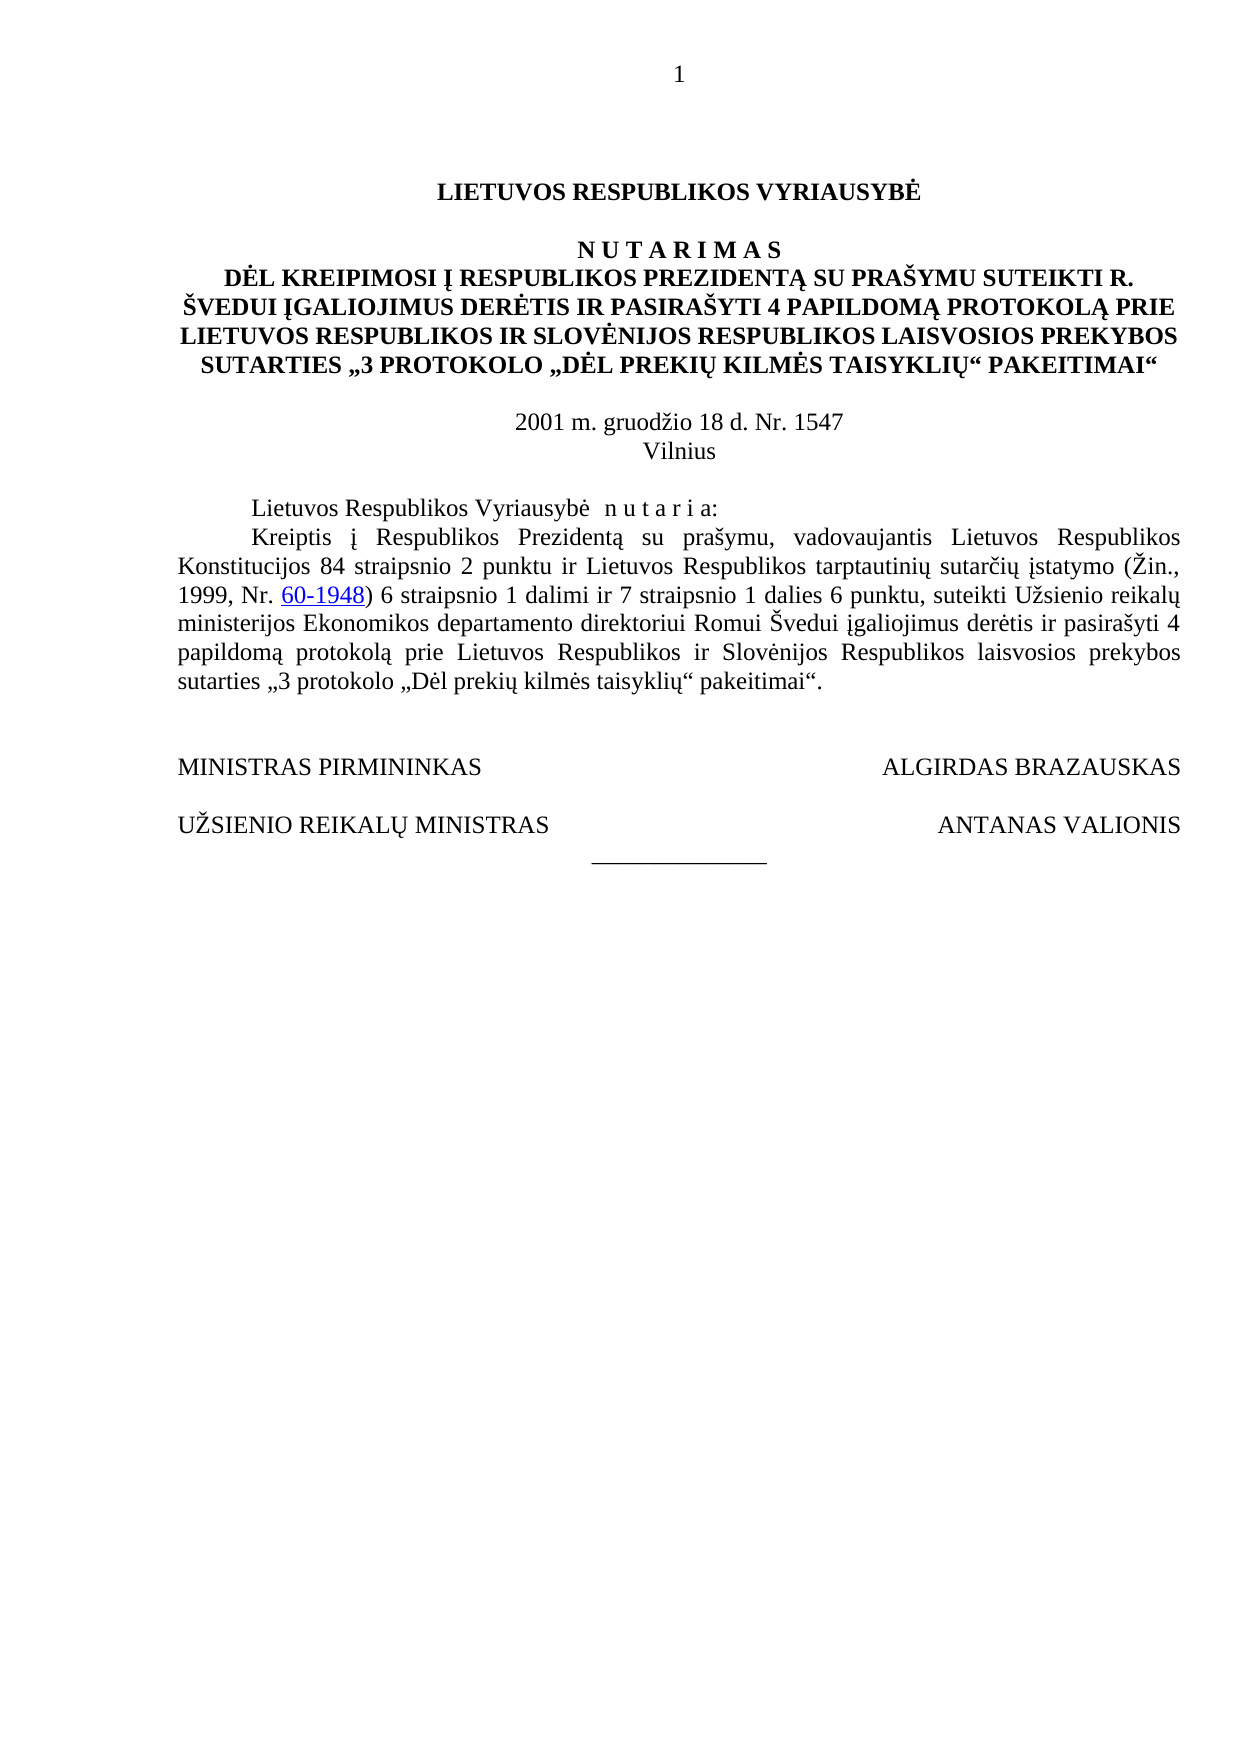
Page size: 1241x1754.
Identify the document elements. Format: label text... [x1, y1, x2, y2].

text MINISTRAS PIRMININKAS ALGIRDAS BRAZAUSKAS [177, 752, 1181, 781]
text DĖL KREIPIMOSI Į RESPUBLIKOS PREZIDENTĄ SU PRAŠYMU SUTEIKTI R. ŠVEDUI ĮGALIOJIMUS DERĖTIS IR PASIRAŠYTI 4 PAPILDOMĄ PROTOKOLĄ PRIE LIETUVOS RESPUBLIKOS IR SLOVĖNIJOS RESPUBLIKOS LAISVOSIOS PREKYBOS SUTARTIES „3 PROTOKOLO „DĖL PREKIŲ KILMĖS TAISYKLIŲ“ PAKEITIMAI“ [177, 263, 1181, 378]
text 2001 m. gruodžio 18 d. Nr. 1547 [177, 407, 1181, 436]
text ______________ [177, 838, 1181, 867]
text N U T A R I M A S [177, 235, 1181, 263]
text Vilnius [177, 436, 1181, 465]
text UŽSIENIO REIKALŲ MINISTRAS ANTANAS VALIONIS [177, 810, 1181, 838]
text LIETUVOS RESPUBLIKOS VYRIAUSYBĖ [177, 177, 1181, 206]
text Kreiptis į Respublikos Prezidentą su prašymu, vadovaujantis Lietuvos Respublikos Konstitucijos 84 straipsnio 2 punktu ir Lietuvos Respublikos tarptautinių sutarčių įstatymo (Žin., 1999, Nr. 60-1948) 6 straipsnio 1 dalimi ir 7 straipsnio 1 dalies 6 punktu, suteikti Užsienio reikalų ministerijos Ekonomikos departamento direktoriui Romui Švedui įgaliojimus derėtis ir pasirašyti 4 papildomą protokolą prie Lietuvos Respublikos ir Slovėnijos Respublikos laisvosios prekybos sutarties „3 protokolo „Dėl prekių kilmės taisyklių“ pakeitimai“. [177, 522, 1181, 695]
text Lietuvos Respublikos Vyriausybė nutaria: [177, 493, 1181, 522]
